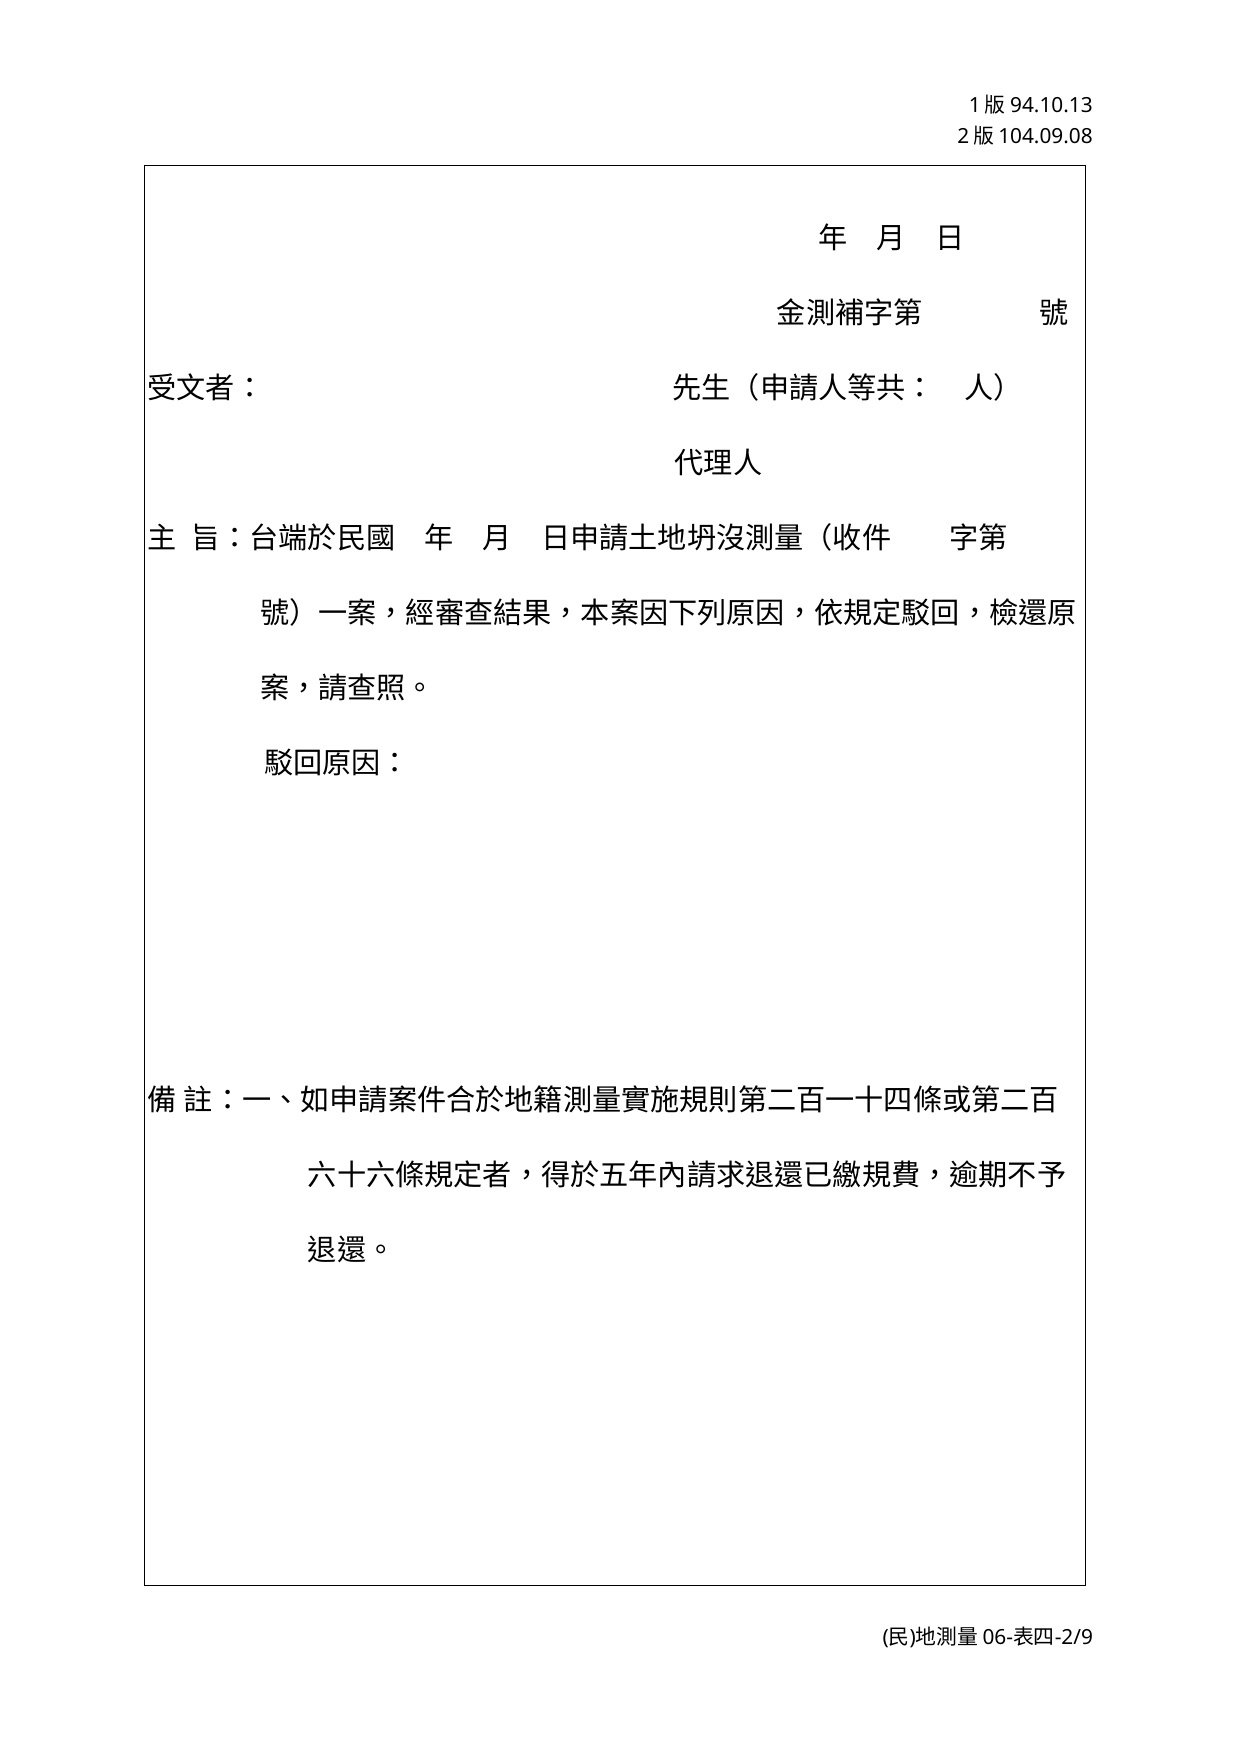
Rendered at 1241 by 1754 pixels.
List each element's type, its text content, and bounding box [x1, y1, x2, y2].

table_cell 年 月 日 金測補字第 號 受文者： 先生（申請人等共： 人） 代理人 主 旨：台端於民國 年 月 日申請土地坍沒測量（收件 字第 號）一案，經審查結果，本案因下列原因，依規定駁回，檢還原案，請查照。 駁回原因： 備 註：一、如申請案件合於地籍測量實施規則第二百一十四條或第二百六十六條規定者，得於五年內請求退還已繳規費，逾期不予退還。 [145, 166, 1085, 1585]
